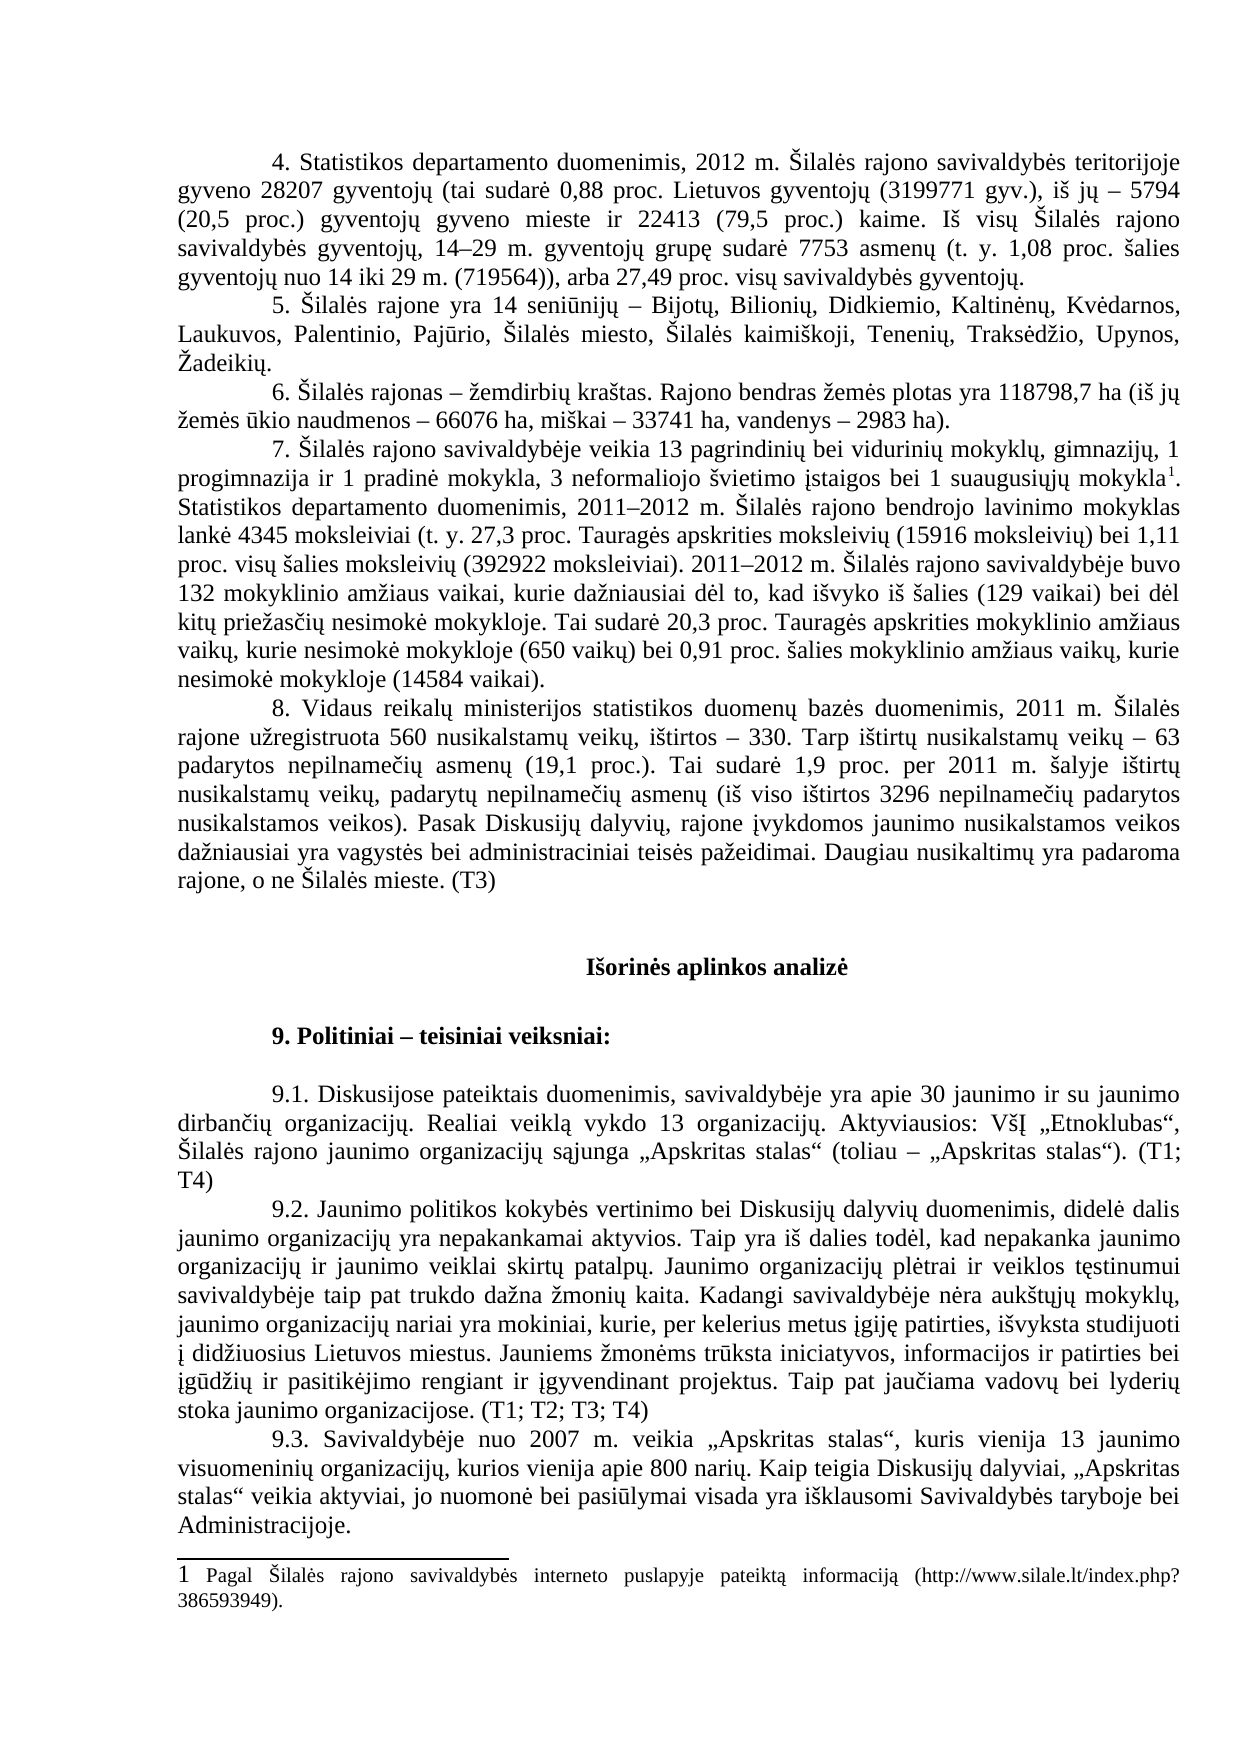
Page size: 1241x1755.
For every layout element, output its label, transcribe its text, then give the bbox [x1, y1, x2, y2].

text 4. Statistikos departamento duomenimis, 2012 m. Šilalės rajono savivaldybės teritorijoje gyveno 28207 gyventojų (tai sudarė 0,88 proc. Lietuvos gyventojų (3199771 gyv.), iš jų – 5794 (20,5 proc.) gyventojų gyveno mieste ir 22413 (79,5 proc.) kaime. Iš visų Šilalės rajono savivaldybės gyventojų, 14–29 m. gyventojų grupę sudarė 7753 asmenų (t. y. 1,08 proc. šalies gyventojų nuo 14 iki 29 m. (719564)), arba 27,49 proc. visų savivaldybės gyventojų. [177, 147, 1181, 291]
text 9. Politiniai – teisiniai veiksniai: [177, 1021, 1181, 1050]
text 5. Šilalės rajone yra 14 seniūnijų – Bijotų, Bilionių, Didkiemio, Kaltinėnų, Kvėdarnos, Laukuvos, Palentinio, Pajūrio, Šilalės miesto, Šilalės kaimiškoji, Tenenių, Traksėdžio, Upynos, Žadeikių. [177, 291, 1181, 377]
text Pagal Šilalės rajono savivaldybės interneto puslapyje pateiktą informaciją (http://www.silale.lt/index.php?386593949). [177, 1559, 1181, 1612]
text Išorinės aplinkos analizė [252, 952, 1181, 981]
text 9.2. Jaunimo politikos kokybės vertinimo bei Diskusijų dalyvių duomenimis, didelė dalis jaunimo organizacijų yra nepakankamai aktyvios. Taip yra iš dalies todėl, kad nepakanka jaunimo organizacijų ir jaunimo veiklai skirtų patalpų. Jaunimo organizacijų plėtrai ir veiklos tęstinumui savivaldybėje taip pat trukdo dažna žmonių kaita. Kadangi savivaldybėje nėra aukštųjų mokyklų, jaunimo organizacijų nariai yra mokiniai, kurie, per kelerius metus įgiję patirties, išvyksta studijuoti į didžiuosius Lietuvos miestus. Jauniems žmonėms trūksta iniciatyvos, informacijos ir patirties bei įgūdžių ir pasitikėjimo rengiant ir įgyvendinant projektus. Taip pat jaučiama vadovų bei lyderių stoka jaunimo organizacijose. (T1; T2; T3; T4) [177, 1194, 1181, 1424]
text 9.1. Diskusijose pateiktais duomenimis, savivaldybėje yra apie 30 jaunimo ir su jaunimo dirbančių organizacijų. Realiai veiklą vykdo 13 organizacijų. Aktyviausios: VšĮ „Etnoklubas“, Šilalės rajono jaunimo organizacijų sąjunga „Apskritas stalas“ (toliau – „Apskritas stalas“). (T1; T4) [177, 1079, 1181, 1194]
text 9.3. Savivaldybėje nuo 2007 m. veikia „Apskritas stalas“, kuris vienija 13 jaunimo visuomeninių organizacijų, kurios vienija apie 800 narių. Kaip teigia Diskusijų dalyviai, „Apskritas stalas“ veikia aktyviai, jo nuomonė bei pasiūlymai visada yra išklausomi Savivaldybės taryboje bei Administracijoje. [177, 1424, 1181, 1539]
text 6. Šilalės rajonas – žemdirbių kraštas. Rajono bendras žemės plotas yra 118798,7 ha (iš jų žemės ūkio naudmenos – 66076 ha, miškai – 33741 ha, vandenys – 2983 ha). [177, 377, 1181, 434]
text 7. Šilalės rajono savivaldybėje veikia 13 pagrindinių bei vidurinių mokyklų, gimnazijų, 1 progimnazija ir 1 pradinė mokykla, 3 neformaliojo švietimo įstaigos bei 1 suaugusiųjų mokykla. Statistikos departamento duomenimis, 2011–2012 m. Šilalės rajono bendrojo lavinimo mokyklas lankė 4345 moksleiviai (t. y. 27,3 proc. Tauragės apskrities moksleivių (15916 moksleivių) bei 1,11 proc. visų šalies moksleivių (392922 moksleiviai). 2011–2012 m. Šilalės rajono savivaldybėje buvo 132 mokyklinio amžiaus vaikai, kurie dažniausiai dėl to, kad išvyko iš šalies (129 vaikai) bei dėl kitų priežasčių nesimokė mokykloje. Tai sudarė 20,3 proc. Tauragės apskrities mokyklinio amžiaus vaikų, kurie nesimokė mokykloje (650 vaikų) bei 0,91 proc. šalies mokyklinio amžiaus vaikų, kurie nesimokė mokykloje (14584 vaikai). [177, 434, 1181, 693]
text 8. Vidaus reikalų ministerijos statistikos duomenų bazės duomenimis, 2011 m. Šilalės rajone užregistruota 560 nusikalstamų veikų, ištirtos – 330. Tarp ištirtų nusikalstamų veikų – 63 padarytos nepilnamečių asmenų (19,1 proc.). Tai sudarė 1,9 proc. per 2011 m. šalyje ištirtų nusikalstamų veikų, padarytų nepilnamečių asmenų (iš viso ištirtos 3296 nepilnamečių padarytos nusikalstamos veikos). Pasak Diskusijų dalyvių, rajone įvykdomos jaunimo nusikalstamos veikos dažniausiai yra vagystės bei administraciniai teisės pažeidimai. Daugiau nusikaltimų yra padaroma rajone, o ne Šilalės mieste. (T3) [177, 693, 1181, 894]
